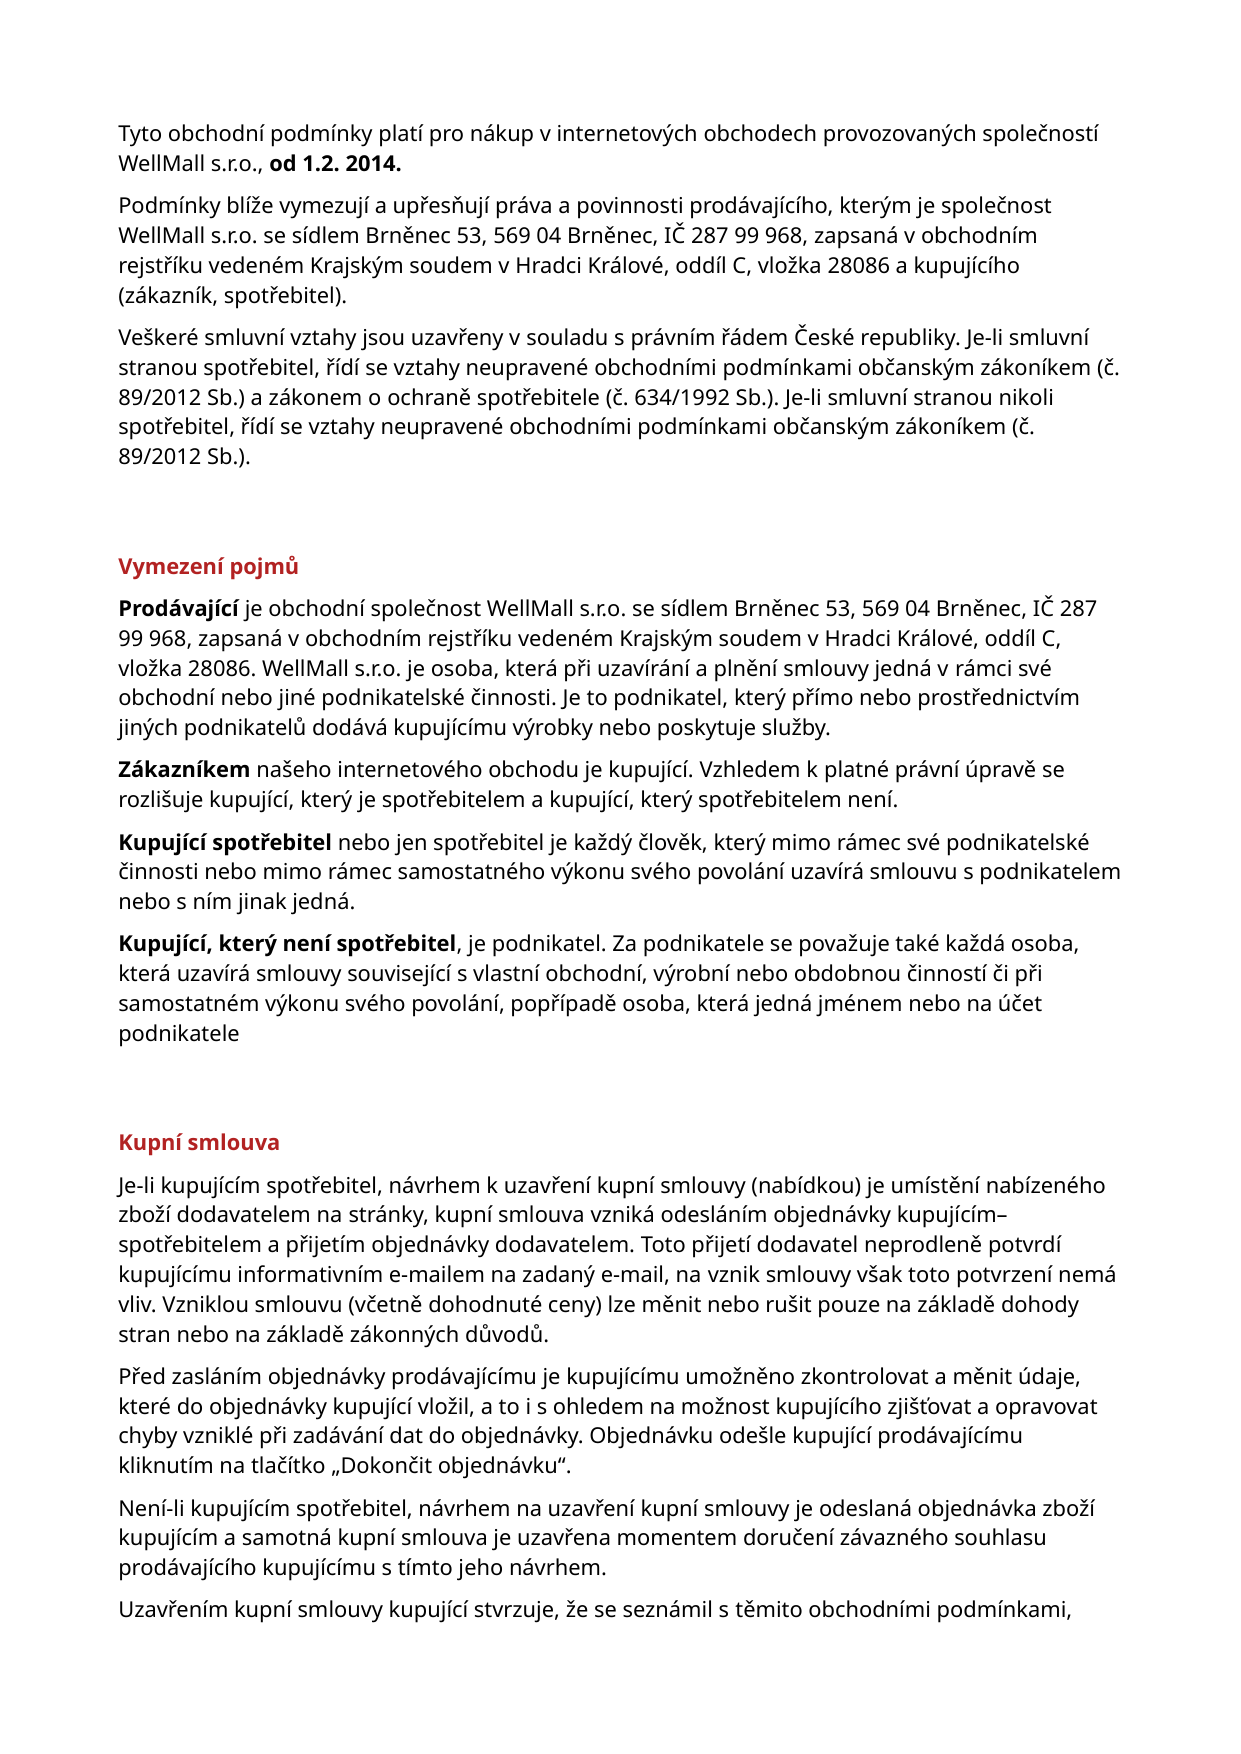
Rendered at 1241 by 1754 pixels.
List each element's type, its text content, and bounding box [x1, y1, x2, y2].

text Uzavřením kupní smlouvy kupující stvrzuje, že se seznámil s těmito obchodními podmínkami, [118, 1594, 1122, 1624]
text Kupující spotřebitel nebo jen spotřebitel je každý člověk, který mimo rámec své podnikatelské činnosti nebo mimo rámec samostatného výkonu svého povolání uzavírá smlouvu s podnikatelem nebo s ním jinak jedná. [118, 826, 1122, 916]
text Veškeré smluvní vztahy jsou uzavřeny v souladu s právním řádem České republiky. Je-li smluvní stranou spotřebitel, řídí se vztahy neupravené obchodními podmínkami občanským zákoníkem (č. 89/2012 Sb.) a zákonem o ochraně spotřebitele (č. 634/1992 Sb.). Je-li smluvní stranou nikoli spotřebitel, řídí se vztahy neupravené obchodními podmínkami občanským zákoníkem (č. 89/2012 Sb.). [118, 322, 1122, 471]
text Zákazníkem našeho internetového obchodu je kupující. Vzhledem k platné právní úpravě se rozlišuje kupující, který je spotřebitelem a kupující, který spotřebitelem není. [118, 754, 1122, 814]
text Tyto obchodní podmínky platí pro nákup v internetových obchodech provozovaných společností WellMall s.r.o., od 1.2. 2014. [118, 118, 1122, 178]
subtitle Vymezení pojmů [118, 551, 1122, 580]
text Je-li kupujícím spotřebitel, návrhem k uzavření kupní smlouvy (nabídkou) je umístění nabízeného zboží dodavatelem na stránky, kupní smlouva vzniká odesláním objednávky kupujícím–spotřebitelem a přijetím objednávky dodavatelem. Toto přijetí dodavatel neprodleně potvrdí kupujícímu informativním e-mailem na zadaný e-mail, na vznik smlouvy však toto potvrzení nemá vliv. Vzniklou smlouvu (včetně dohodnuté ceny) lze měnit nebo rušit pouze na základě dohody stran nebo na základě zákonných důvodů. [118, 1169, 1122, 1348]
subtitle Kupní smlouva [118, 1127, 1122, 1157]
text Není-li kupujícím spotřebitel, návrhem na uzavření kupní smlouvy je odeslaná objednávka zboží kupujícím a samotná kupní smlouva je uzavřena momentem doručení závazného souhlasu prodávajícího kupujícímu s tímto jeho návrhem. [118, 1492, 1122, 1582]
text Před zasláním objednávky prodávajícímu je kupujícímu umožněno zkontrolovat a měnit údaje, které do objednávky kupující vložil, a to i s ohledem na možnost kupujícího zjišťovat a opravovat chyby vzniklé při zadávání dat do objednávky. Objednávku odešle kupující prodávajícímu kliknutím na tlačítko „Dokončit objednávku“. [118, 1361, 1122, 1480]
text Kupující, který není spotřebitel, je podnikatel. Za podnikatele se považuje také každá osoba, která uzavírá smlouvy související s vlastní obchodní, výrobní nebo obdobnou činností či při samostatném výkonu svého povolání, popřípadě osoba, která jedná jménem nebo na účet podnikatele [118, 928, 1122, 1047]
text Prodávající je obchodní společnost WellMall s.r.o. se sídlem Brněnec 53, 569 04 Brněnec, IČ 287 99 968, zapsaná v obchodním rejstříku vedeném Krajským soudem v Hradci Králové, oddíl C, vložka 28086. WellMall s.r.o. je osoba, která při uzavírání a plnění smlouvy jedná v rámci své obchodní nebo jiné podnikatelské činnosti. Je to podnikatel, který přímo nebo prostřednictvím jiných podnikatelů dodává kupujícímu výrobky nebo poskytuje služby. [118, 593, 1122, 742]
text Podmínky blíže vymezují a upřesňují práva a povinnosti prodávajícího, kterým je společnost WellMall s.r.o. se sídlem Brněnec 53, 569 04 Brněnec, IČ 287 99 968, zapsaná v obchodním rejstříku vedeném Krajským soudem v Hradci Králové, oddíl C, vložka 28086 a kupujícího (zákazník, spotřebitel). [118, 190, 1122, 309]
